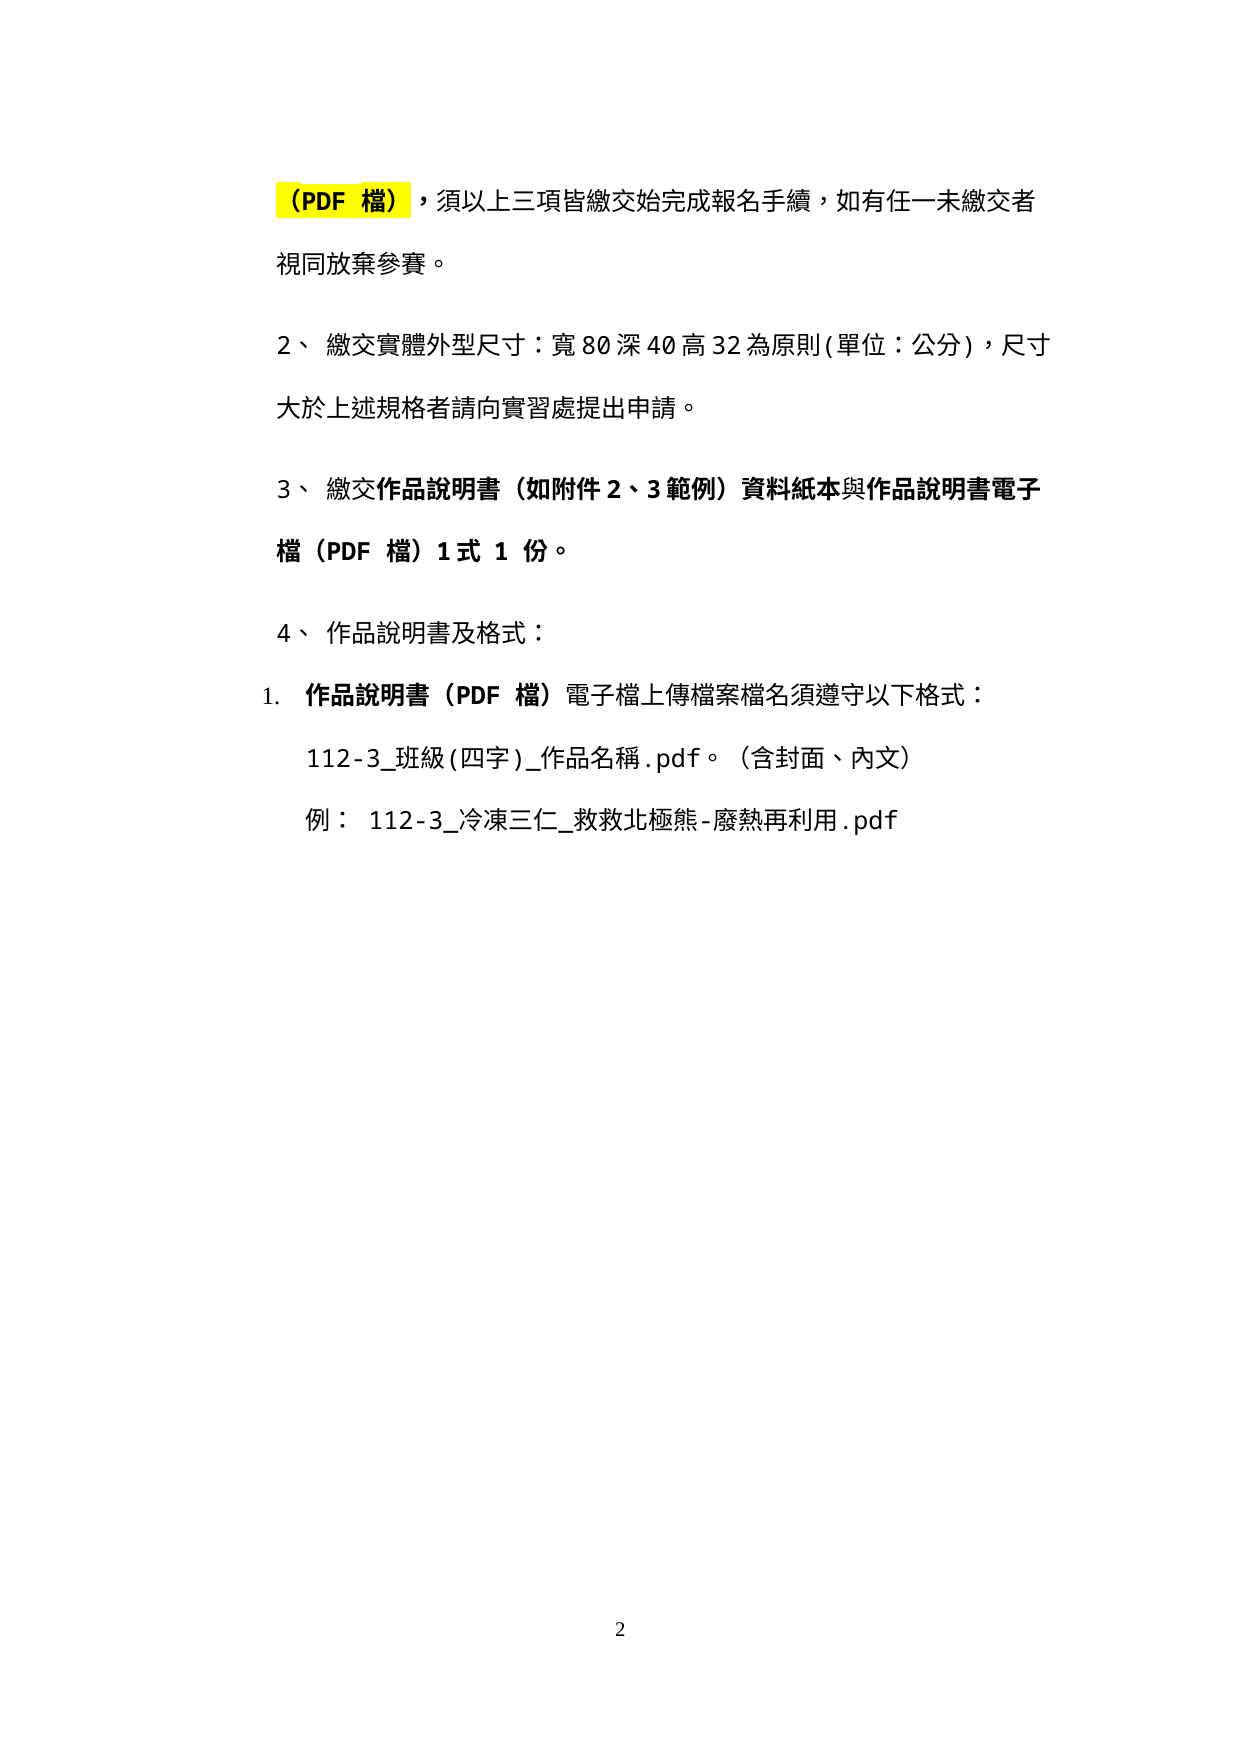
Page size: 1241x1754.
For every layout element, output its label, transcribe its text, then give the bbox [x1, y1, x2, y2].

list （PDF 檔），須以上三項皆繳交始完成報名手續，如有任一未繳交者視同放棄參賽。 [276, 158, 1053, 283]
list 作品說明書（PDF 檔）電子檔上傳檔案檔名須遵守以下格式： [261, 652, 1053, 714]
list 作品說明書及格式： [276, 589, 1053, 652]
text 例： 112-3_冷凍三仁_救救北極熊-廢熱再利用.pdf [306, 777, 1053, 839]
list 繳交實體外型尺寸：寬80深40高32為原則(單位：公分)，尺寸大於上述規格者請向實習處提出申請。 [276, 302, 1053, 427]
text 112-3_班級(四字)_作品名稱.pdf。（含封面、內文） [306, 714, 1053, 777]
list 繳交作品說明書（如附件2、3範例）資料紙本與作品說明書電子檔（PDF 檔）1式 1 份。 [276, 446, 1053, 571]
